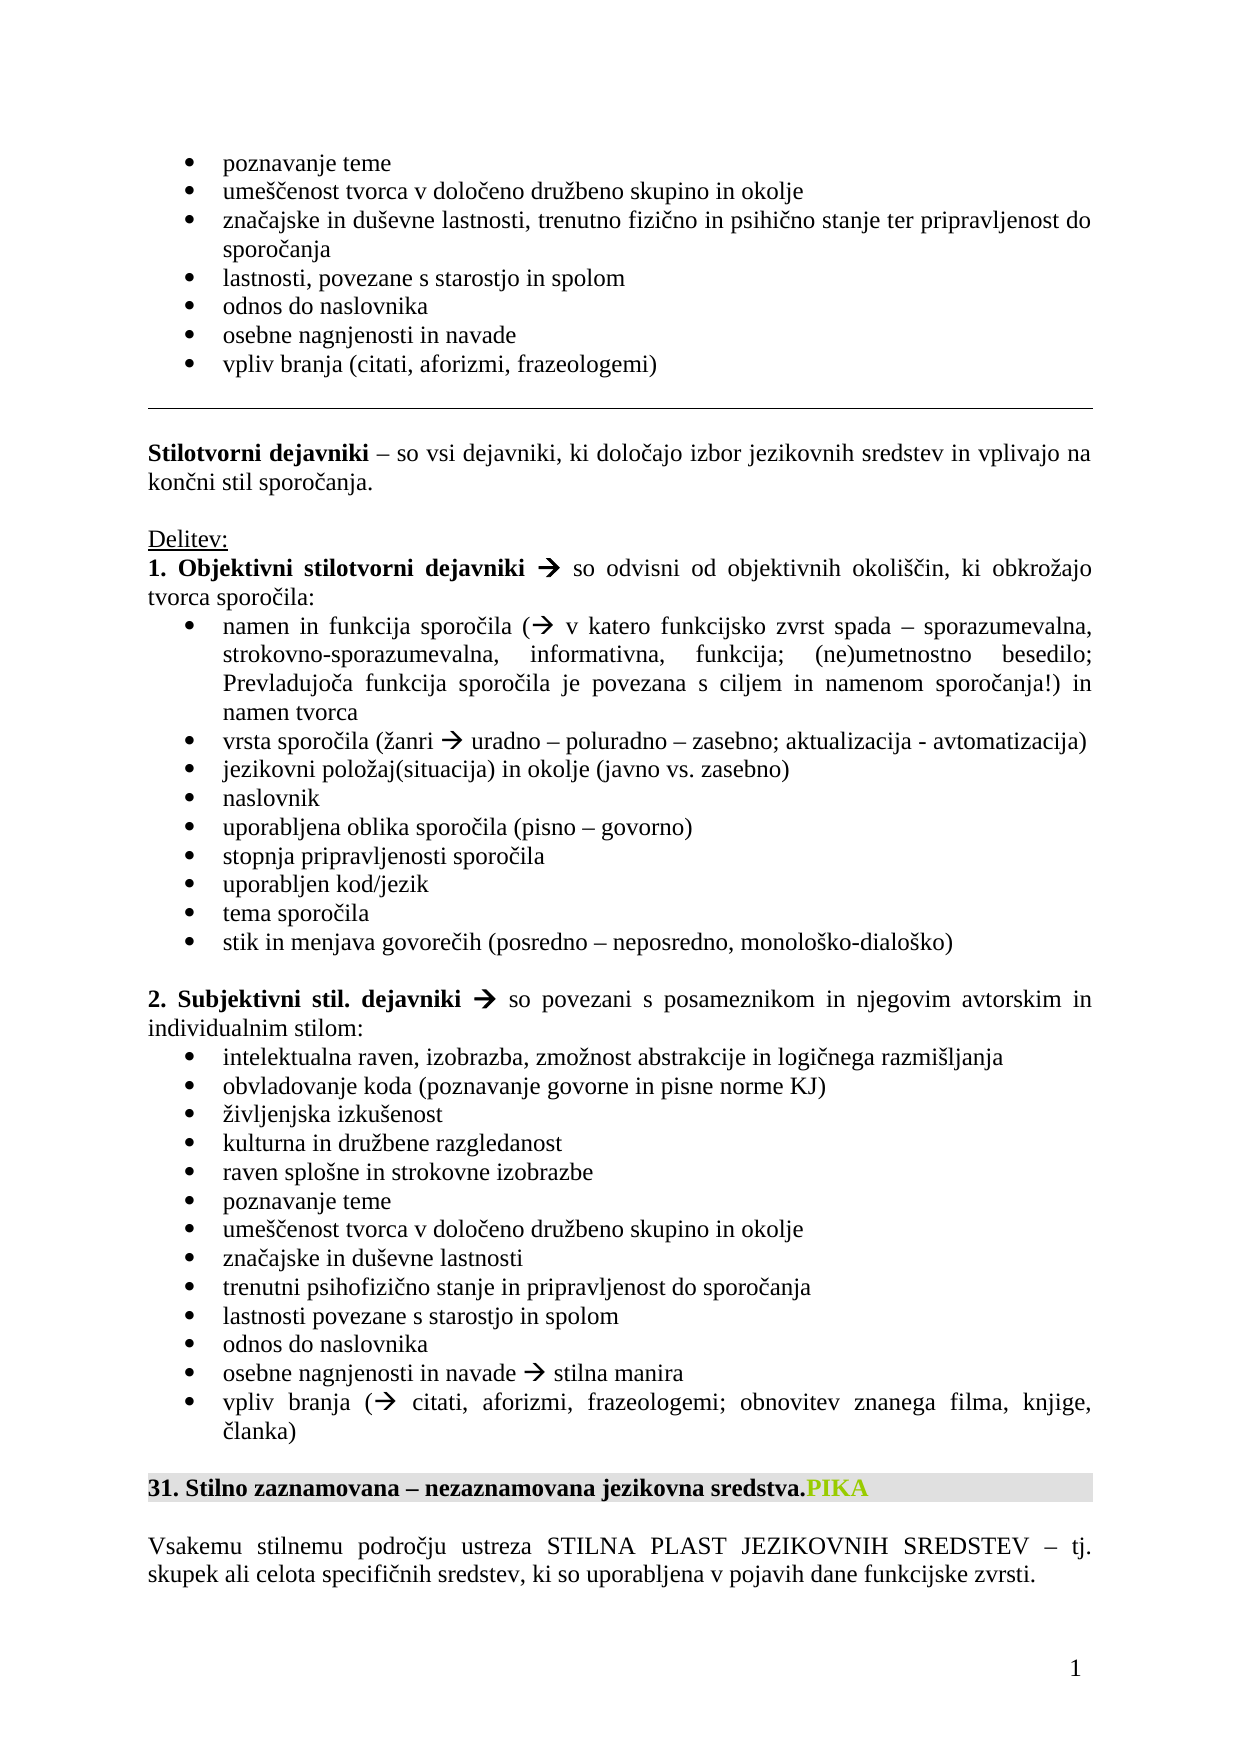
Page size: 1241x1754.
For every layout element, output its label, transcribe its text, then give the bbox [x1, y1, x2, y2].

list poznavanje teme [185, 1186, 1093, 1214]
list umeščenost tvorca v določeno družbeno skupino in okolje [185, 1214, 1093, 1243]
list tema sporočila [185, 898, 1093, 927]
list naslovnik [185, 783, 1093, 812]
list značajske in duševne lastnosti, trenutno fizično in psihično stanje ter pripravljenost do sporočanja [185, 205, 1093, 263]
list vrsta sporočila (žanri  uradno – poluradno – zasebno; aktualizacija - avtomatizacija) [185, 726, 1093, 754]
list odnos do naslovnika [185, 291, 1093, 320]
subtitle Delitev: [148, 524, 1093, 553]
list vpliv branja (citati, aforizmi, frazeologemi) [185, 349, 1093, 378]
text 2. Subjektivni stil. dejavniki  so povezani s posameznikom in njegovim avtorskim in individualnim stilom: [148, 984, 1093, 1042]
list intelektualna raven, izobrazba, zmožnost abstrakcije in logičnega razmišljanja [185, 1042, 1093, 1071]
list značajske in duševne lastnosti [185, 1243, 1093, 1272]
list Stilno zaznamovana – nezaznamovana jezikovna sredstva.PIKA [148, 1473, 1093, 1502]
list namen in funkcija sporočila ( v katero funkcijsko zvrst spada – sporazumevalna, strokovno-sporazumevalna, informativna, funkcija; (ne)umetnostno besedilo; Prevladujoča funkcija sporočila je povezana s ciljem in namenom sporočanja!) in namen tvorca [185, 611, 1093, 726]
list trenutni psihofizično stanje in pripravljenost do sporočanja [185, 1272, 1093, 1301]
list osebne nagnjenosti in navade [185, 320, 1093, 349]
list odnos do naslovnika [185, 1329, 1093, 1358]
list kulturna in družbene razgledanost [185, 1128, 1093, 1157]
list uporabljen kod/jezik [185, 869, 1093, 898]
list lastnosti, povezane s starostjo in spolom [185, 263, 1093, 291]
list lastnosti povezane s starostjo in spolom [185, 1301, 1093, 1329]
list uporabljena oblika sporočila (pisno – govorno) [185, 812, 1093, 841]
list stik in menjava govorečih (posredno – neposredno, monološko-dialoško) [185, 927, 1093, 956]
list poznavanje teme [185, 148, 1093, 176]
text 1. Objektivni stilotvorni dejavniki  so odvisni od objektivnih okoliščin, ki obkrožajo tvorca sporočila: [148, 553, 1093, 611]
list osebne nagnjenosti in navade  stilna manira [185, 1358, 1093, 1387]
list jezikovni položaj(situacija) in okolje (javno vs. zasebno) [185, 754, 1093, 783]
list stopnja pripravljenosti sporočila [185, 841, 1093, 869]
list vpliv branja ( citati, aforizmi, frazeologemi; obnovitev znanega filma, knjige, članka) [185, 1387, 1093, 1444]
text Vsakemu stilnemu področju ustreza STILNA PLAST JEZIKOVNIH SREDSTEV – tj. skupek ali celota specifičnih sredstev, ki so uporabljena v pojavih dane funkcijske zvrsti. [148, 1531, 1093, 1588]
list obvladovanje koda (poznavanje govorne in pisne norme KJ) [185, 1071, 1093, 1099]
list raven splošne in strokovne izobrazbe [185, 1157, 1093, 1186]
text Stilotvorni dejavniki – so vsi dejavniki, ki določajo izbor jezikovnih sredstev in vplivajo na končni stil sporočanja. [148, 438, 1093, 496]
list življenjska izkušenost [185, 1099, 1093, 1128]
list umeščenost tvorca v določeno družbeno skupino in okolje [185, 176, 1093, 205]
